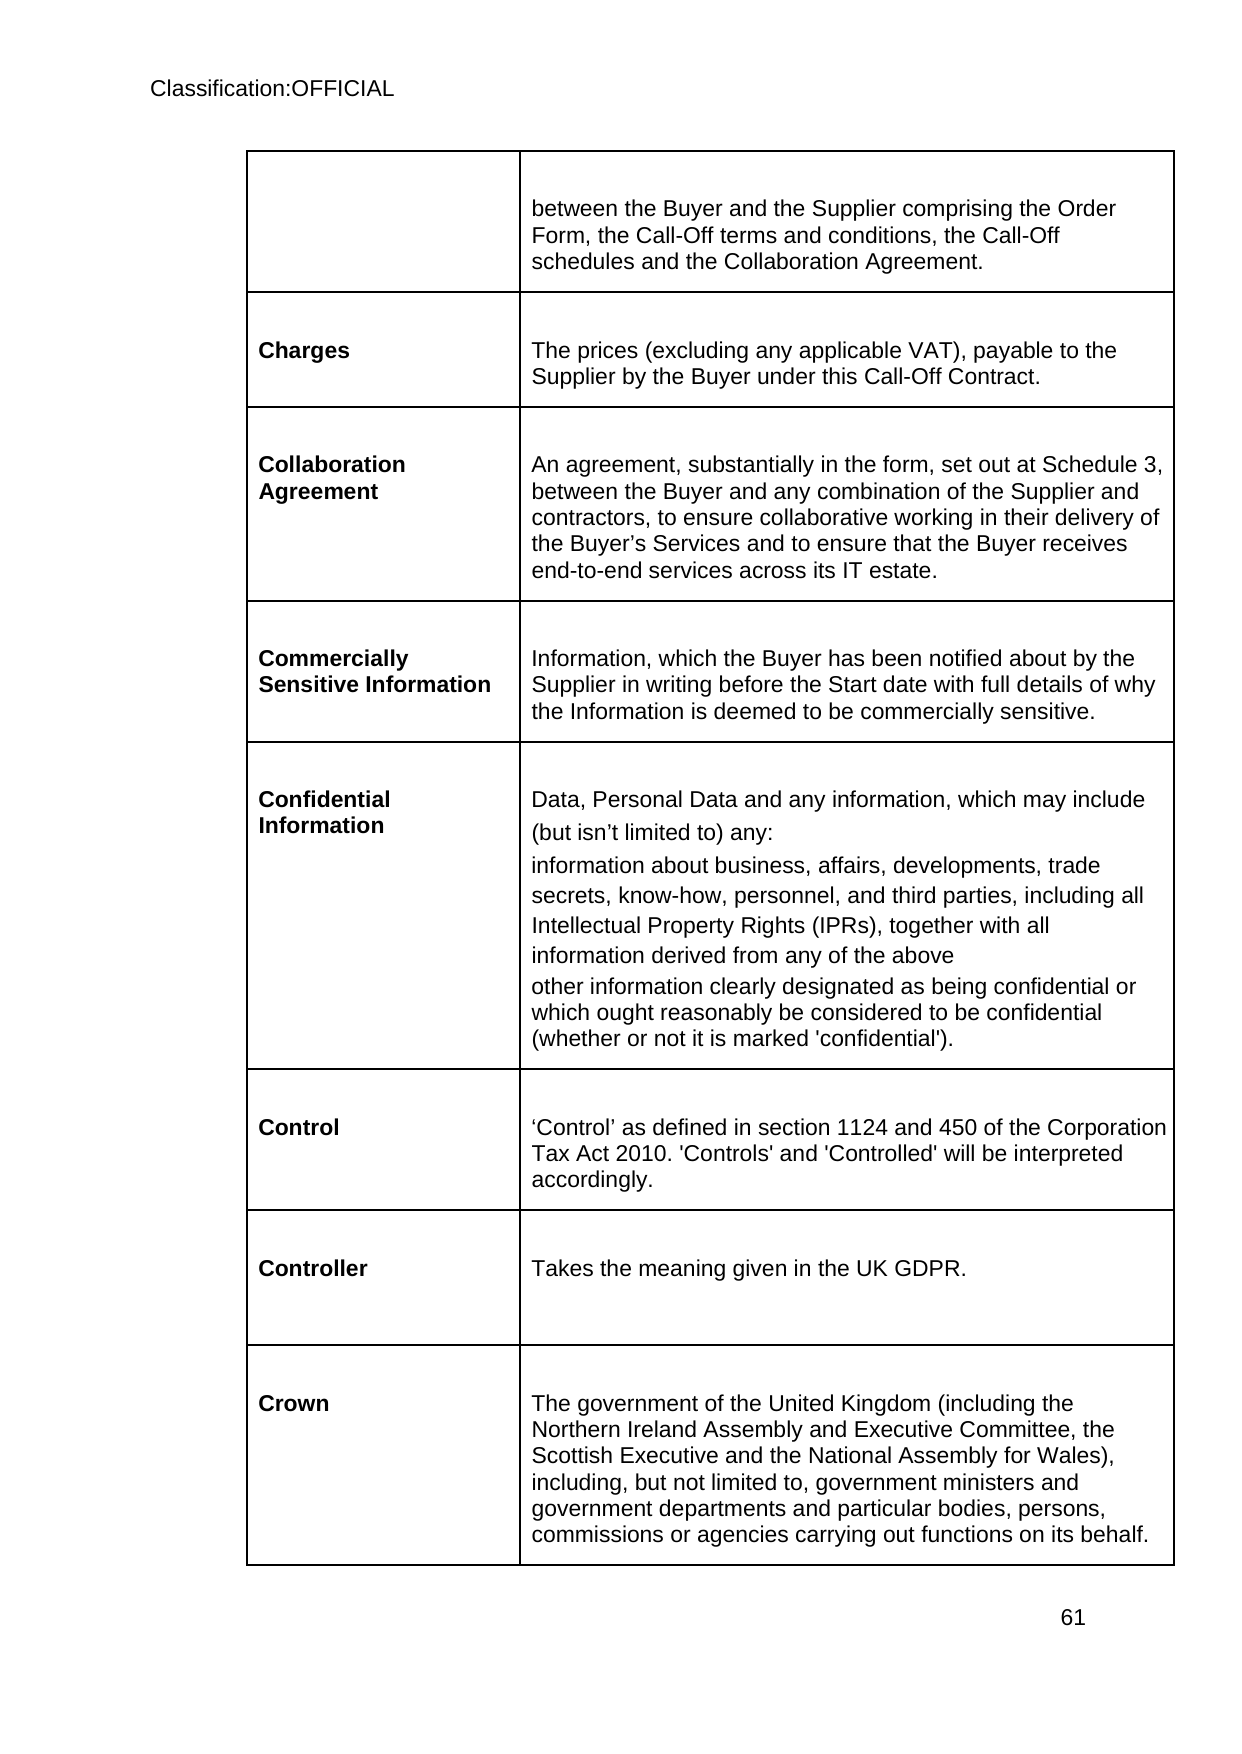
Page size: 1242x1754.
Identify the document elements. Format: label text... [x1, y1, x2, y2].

table_cell Confidential Information [248, 743, 519, 1068]
table_cell Control [248, 1070, 519, 1209]
table_cell Commercially Sensitive Information [248, 602, 519, 741]
table_cell An agreement, substantially in the form, set out at Schedule 3, between the Buyer and any combination of the Supplier and contractors, to ensure collaborative working in their delivery of the Buyer’s Services and to ensure that the Buyer receives end-to-end services across its IT estate. [521, 408, 1173, 599]
table_cell Crown [248, 1346, 519, 1564]
table_cell The government of the United Kingdom (including the Northern Ireland Assembly and Executive Committee, the Scottish Executive and the National Assembly for Wales), including, but not limited to, government ministers and government departments and particular bodies, persons, commissions or agencies carrying out functions on its behalf. [521, 1346, 1173, 1564]
table_cell Data, Personal Data and any information, which may include (but isn’t limited to) any: information about business, affairs, developments, trade secrets, know-how, personnel, and third parties, including all Intellectual Property Rights (IPRs), together with all information derived from any of the above other information clearly designated as being confidential or which ought reasonably be considered to be confidential (whether or not it is marked 'confidential'). [521, 743, 1173, 1068]
table_cell between the Buyer and the Supplier comprising the Order Form, the Call-Off terms and conditions, the Call-Off schedules and the Collaboration Agreement. [521, 152, 1173, 291]
table_cell Controller [248, 1211, 519, 1344]
table_cell Charges [248, 293, 519, 406]
table_cell ‘Control’ as defined in section 1124 and 450 of the Corporation Tax Act 2010. 'Controls' and 'Controlled' will be interpreted accordingly. [521, 1070, 1173, 1209]
table_cell Collaboration Agreement [248, 408, 519, 599]
table_cell [248, 152, 519, 291]
table_cell Information, which the Buyer has been notified about by the Supplier in writing before the Start date with full details of why the Information is deemed to be commercially sensitive. [521, 602, 1173, 741]
table_cell Takes the meaning given in the UK GDPR. [521, 1211, 1173, 1344]
table_cell The prices (excluding any applicable VAT), payable to the Supplier by the Buyer under this Call-Off Contract. [521, 293, 1173, 406]
